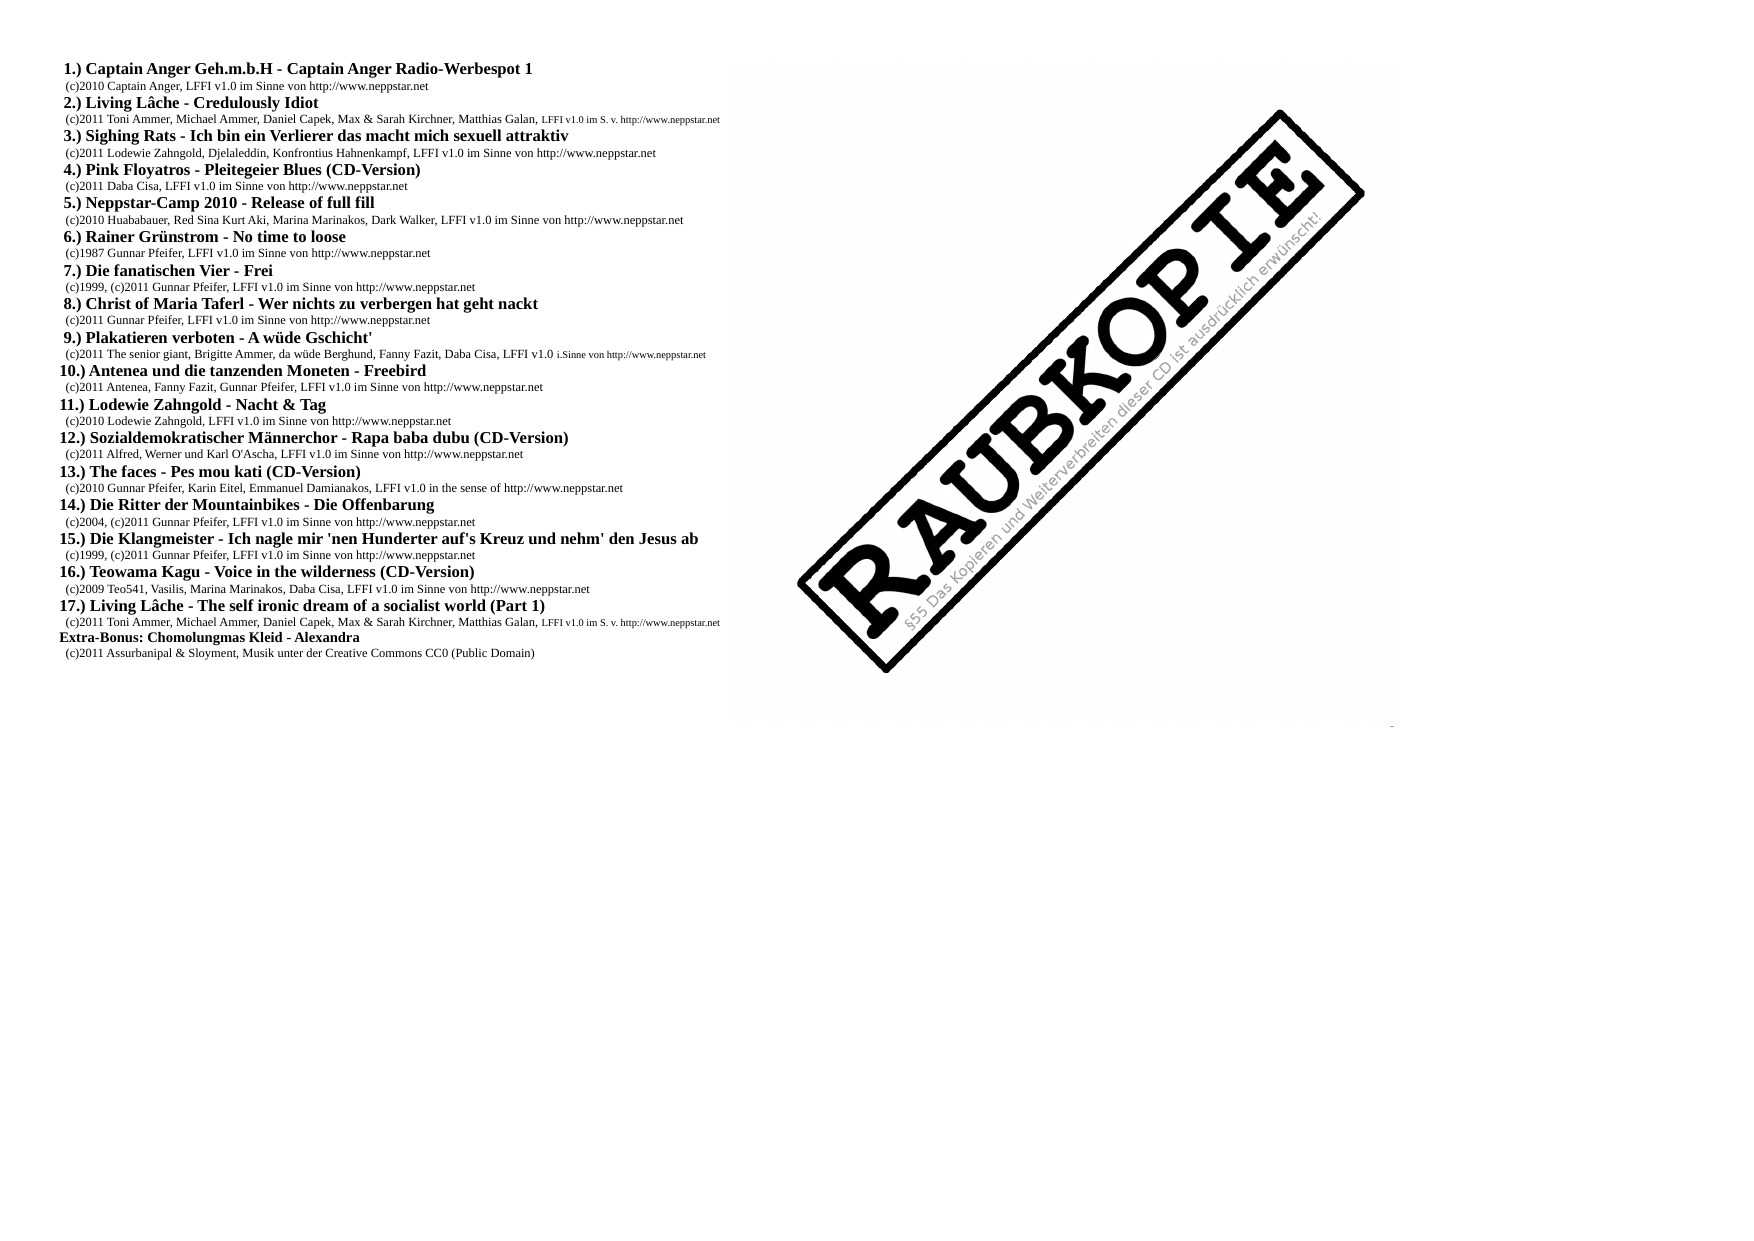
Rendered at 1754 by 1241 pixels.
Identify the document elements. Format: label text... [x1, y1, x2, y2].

table_header [726, 727, 1394, 755]
picture [726, 59, 1394, 727]
table_header 1.) Captain Anger Geh.m.b.H - Captain Anger Radio-Werbespot 1 (c)2010 Captain Anger, LFFI v1.0 im Sinne von http://www.neppstar.net 2.) Living Lâche - Credulously Idiot (c)2011 Toni Ammer, Michael Ammer, Daniel Capek, Max & Sarah Kirchner, Matthias Galan, LFFI v1.0 im S. v. http://www.neppstar.net 3.) Sighing Rats - Ich bin ein Verlierer das macht mich sexuell attraktiv (c)2011 Lodewie Zahngold, Djelaleddin, Konfrontius Hahnenkampf, LFFI v1.0 im Sinne von http://www.neppstar.net 4.) Pink Floyatros - Pleitegeier Blues (CD-Version) (c)2011 Daba Cisa, LFFI v1.0 im Sinne von http://www.neppstar.net 5.) Neppstar-Camp 2010 - Release of full fill (c)2010 Huababauer, Red Sina Kurt Aki, Marina Marinakos, Dark Walker, LFFI v1.0 im Sinne von http://www.neppstar.net 6.) Rainer Grünstrom - No time to loose (c)1987 Gunnar Pfeifer, LFFI v1.0 im Sinne von http://www.neppstar.net 7.) Die fanatischen Vier - Frei (c)1999, (c)2011 Gunnar Pfeifer, LFFI v1.0 im Sinne von http://www.neppstar.net 8.) Christ of Maria Taferl - Wer nichts zu verbergen hat geht nackt (c)2011 Gunnar Pfeifer, LFFI v1.0 im Sinne von http://www.neppstar.net 9.) Plakatieren verboten - A wüde Gschicht' (c)2011 The senior giant, Brigitte Ammer, da wüde Berghund, Fanny Fazit, Daba Cisa, LFFI v1.0 i.Sinne von http://www.neppstar.net 10.) Antenea und die tanzenden Moneten - Freebird (c)2011 Antenea, Fanny Fazit, Gunnar Pfeifer, LFFI v1.0 im Sinne von http://www.neppstar.net 11.) Lodewie Zahngold - Nacht & Tag (c)2010 Lodewie Zahngold, LFFI v1.0 im Sinne von http://www.neppstar.net 12.) Sozialdemokratischer Männerchor - Rapa baba dubu (CD-Version) (c)2011 Alfred, Werner und Karl O'Ascha, LFFI v1.0 im Sinne von http://www.neppstar.net 13.) The faces - Pes mou kati (CD-Version) (c)2010 Gunnar Pfeifer, Karin Eitel, Emmanuel Damianakos, LFFI v1.0 in the sense of http://www.neppstar.net 14.) Die Ritter der Mountainbikes - Die Offenbarung (c)2004, (c)2011 Gunnar Pfeifer, LFFI v1.0 im Sinne von http://www.neppstar.net 15.) Die Klangmeister - Ich nagle mir 'nen Hunderter auf's Kreuz und nehm' den Jesus ab (c)1999, (c)2011 Gunnar Pfeifer, LFFI v1.0 im Sinne von http://www.neppstar.net 16.) Teowama Kagu - Voice in the wilderness (CD-Version) (c)2009 Teo541, Vasilis, Marina Marinakos, Daba Cisa, LFFI v1.0 im Sinne von http://www.neppstar.net 17.) Living Lâche - The self ironic dream of a socialist world (Part 1) (c)2011 Toni Ammer, Michael Ammer, Daniel Capek, Max & Sarah Kirchner, Matthias Galan, LFFI v1.0 im S. v. http://www.neppstar.net Extra-Bonus: Chomolungmas Kleid - Alexandra (c)2011 Assurbanipal & Sloyment, Musik unter der Creative Commons CC0 (Public Domain) [59, 59, 726, 755]
